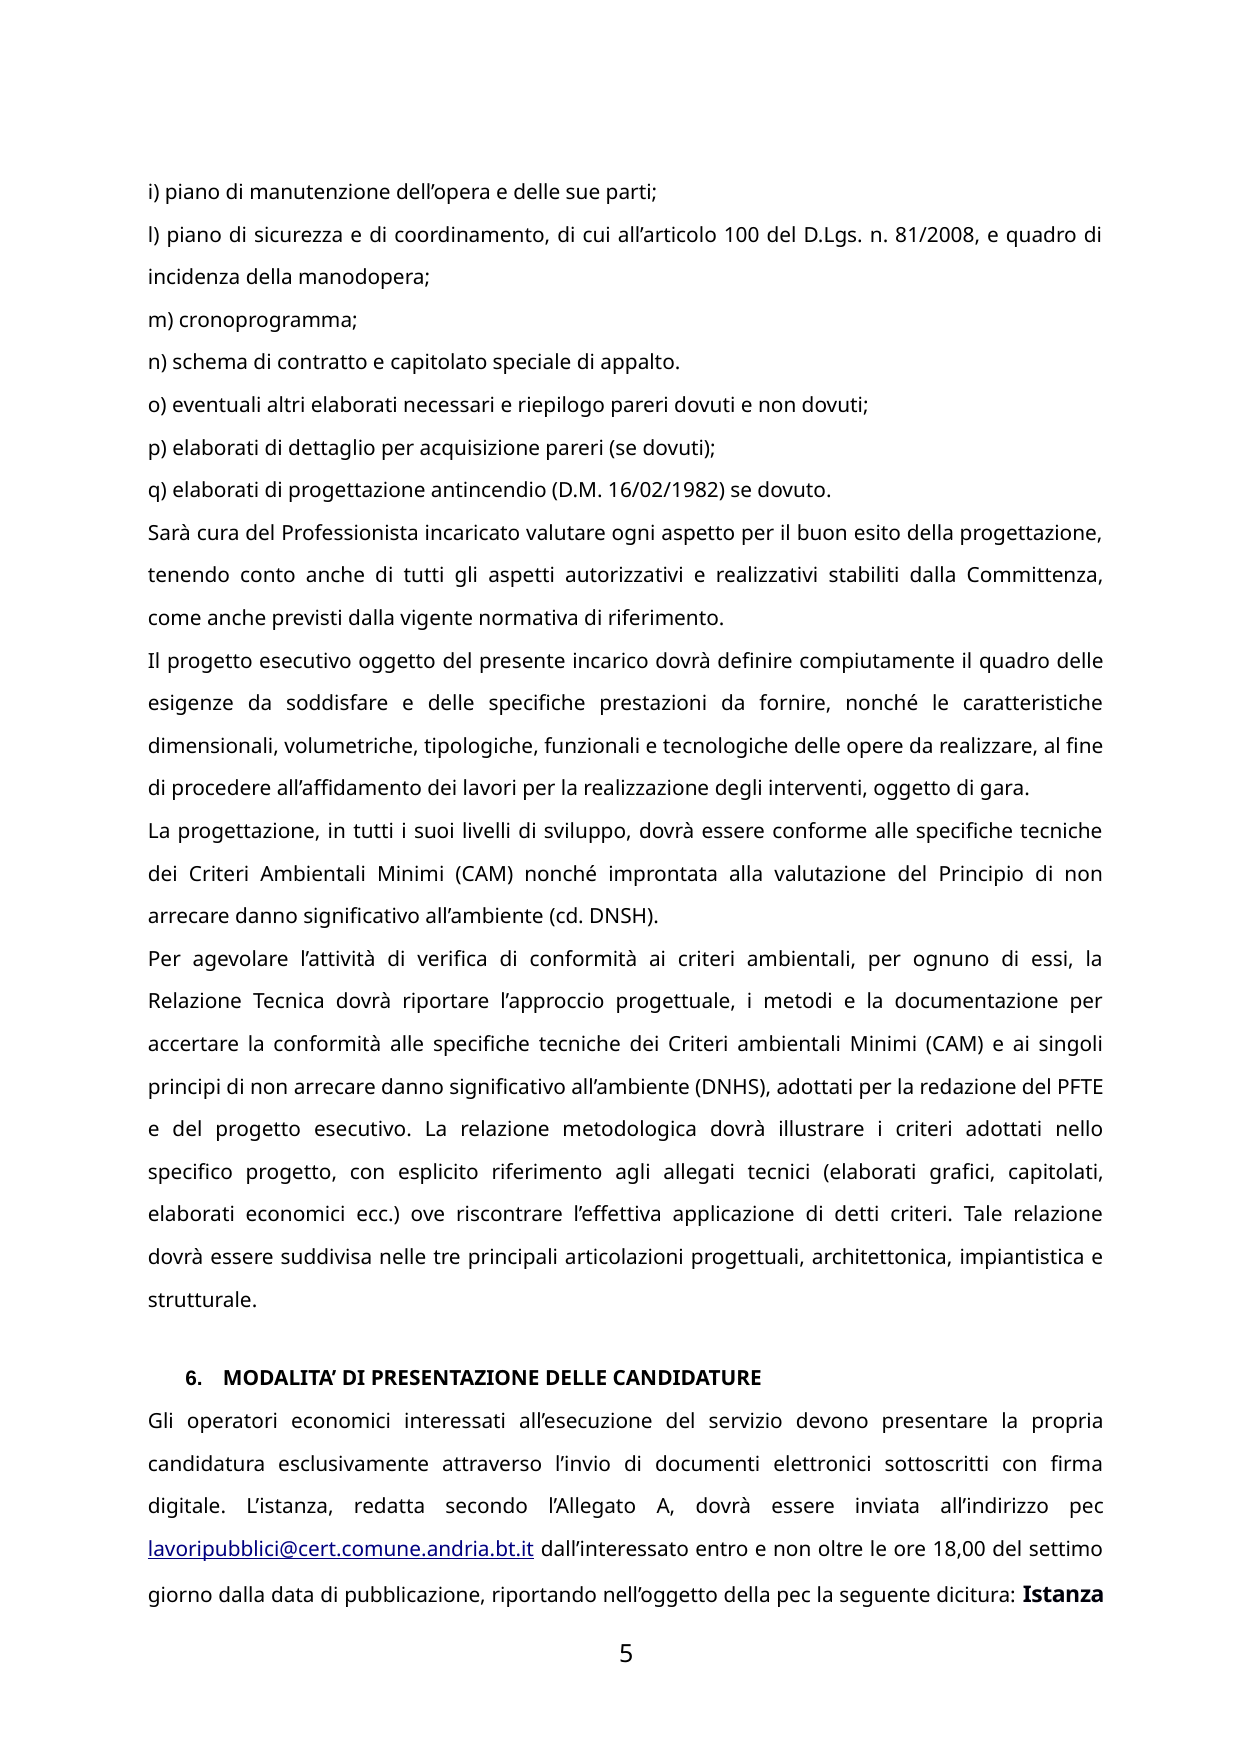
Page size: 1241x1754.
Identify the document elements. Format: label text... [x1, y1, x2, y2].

list La progettazione, in tutti i suoi livelli di sviluppo, dovrà essere conforme alle specifiche tecniche dei Criteri Ambientali Minimi (CAM) nonché improntata alla valutazione del Principio di non arrecare danno significativo all’ambiente (cd. DNSH). [148, 816, 1104, 930]
list i) piano di manutenzione dell’opera e delle sue parti; [148, 177, 1104, 206]
list l) piano di sicurezza e di coordinamento, di cui all’articolo 100 del D.Lgs. n. 81/2008, e quadro di incidenza della manodopera; [148, 220, 1104, 291]
list m) cronoprogramma; [148, 305, 1104, 333]
list Per agevolare l’attività di verifica di conformità ai criteri ambientali, per ognuno di essi, la Relazione Tecnica dovrà riportare l’approccio progettuale, i metodi e la documentazione per accertare la conformità alle specifiche tecniche dei Criteri ambientali Minimi (CAM) e ai singoli principi di non arrecare danno significativo all’ambiente (DNHS), adottati per la redazione del PFTE e del progetto esecutivo. La relazione metodologica dovrà illustrare i criteri adottati nello specifico progetto, con esplicito riferimento agli allegati tecnici (elaborati grafici, capitolati, elaborati economici ecc.) ove riscontrare l’effettiva applicazione di detti criteri. Tale relazione dovrà essere suddivisa nelle tre principali articolazioni progettuali, architettonica, impiantistica e strutturale. [148, 944, 1104, 1313]
list q) elaborati di progettazione antincendio (D.M. 16/02/1982) se dovuto. [148, 475, 1104, 504]
list n) schema di contratto e capitolato speciale di appalto. [148, 347, 1104, 376]
text Gli operatori economici interessati all’esecuzione del servizio devono presentare la propria candidatura esclusivamente attraverso l’invio di documenti elettronici sottoscritti con firma digitale. L’istanza, redatta secondo l’Allegato A, dovrà essere inviata all’indirizzo pec lavoripubblici@cert.comune.andria.bt.it dall’interessato entro e non oltre le ore 18,00 del settimo giorno dalla data di pubblicazione, riportando nell’oggetto della pec la seguente dicitura: Istanza [148, 1406, 1104, 1609]
list p) elaborati di dettaglio per acquisizione pareri (se dovuti); [148, 433, 1104, 461]
list Il progetto esecutivo oggetto del presente incarico dovrà definire compiutamente il quadro delle esigenze da soddisfare e delle specifiche prestazioni da fornire, nonché le caratteristiche dimensionali, volumetriche, tipologiche, funzionali e tecnologiche delle opere da realizzare, al fine di procedere all’affidamento dei lavori per la realizzazione degli interventi, oggetto di gara. [148, 646, 1104, 802]
list MODALITA’ DI PRESENTAZIONE DELLE CANDIDATURE [185, 1363, 1104, 1392]
list o) eventuali altri elaborati necessari e riepilogo pareri dovuti e non dovuti; [148, 390, 1104, 418]
list Sarà cura del Professionista incaricato valutare ogni aspetto per il buon esito della progettazione, tenendo conto anche di tutti gli aspetti autorizzativi e realizzativi stabiliti dalla Committenza, come anche previsti dalla vigente normativa di riferimento. [148, 518, 1104, 632]
